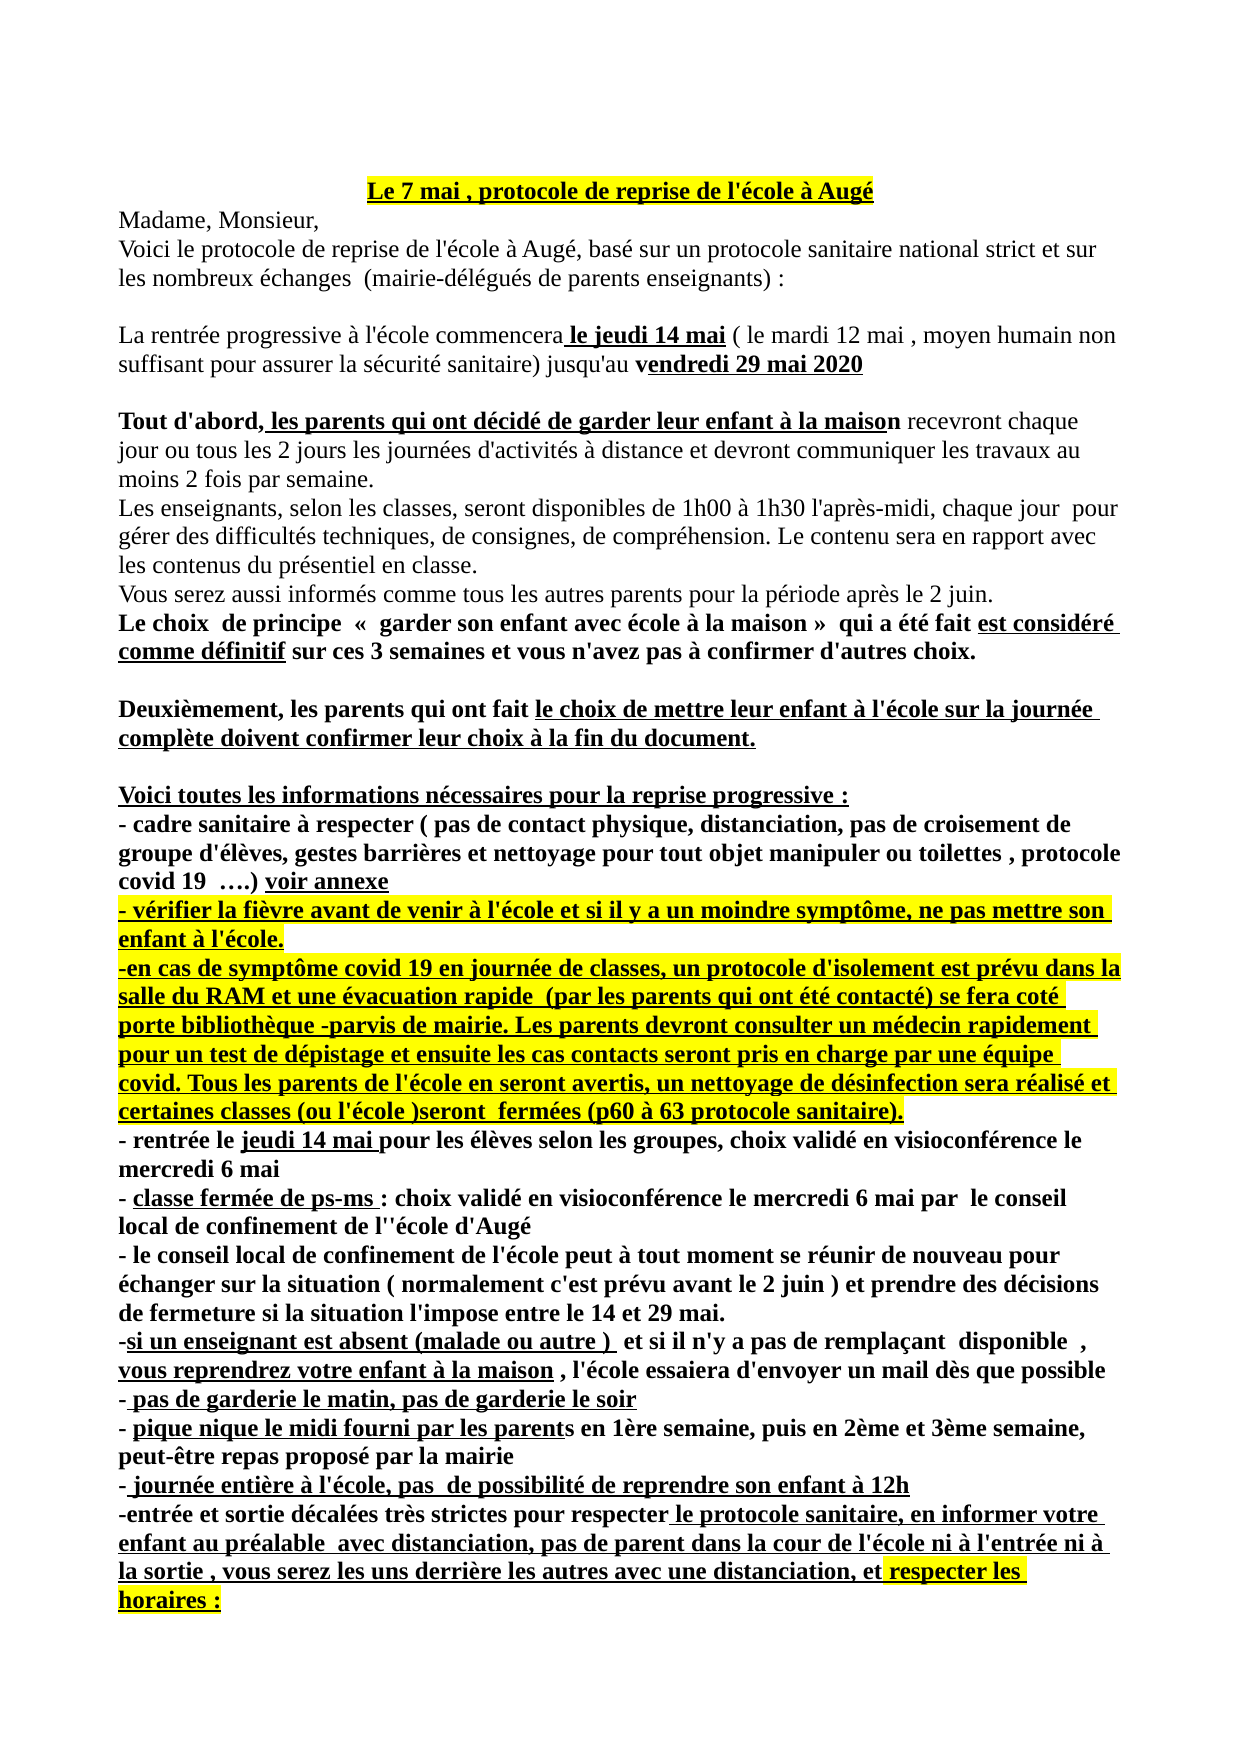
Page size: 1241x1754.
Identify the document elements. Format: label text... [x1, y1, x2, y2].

text - pas de garderie le matin, pas de garderie le soir [118, 1384, 1122, 1413]
text - vérifier la fièvre avant de venir à l'école et si il y a un moindre symptôme, ne pas mettre son enfant à l'école. [118, 895, 1122, 953]
text Les enseignants, selon les classes, seront disponibles de 1h00 à 1h30 l'après-midi, chaque jour pour gérer des difficultés techniques, de consignes, de compréhension. Le contenu sera en rapport avec les contenus du présentiel en classe. [118, 493, 1122, 579]
text Madame, Monsieur, [118, 205, 1122, 234]
text Tout d'abord, les parents qui ont décidé de garder leur enfant à la maison recevront chaque jour ou tous les 2 jours les journées d'activités à distance et devront communiquer les travaux au moins 2 fois par semaine. [118, 406, 1122, 493]
text La rentrée progressive à l'école commencera le jeudi 14 mai ( le mardi 12 mai , moyen humain non suffisant pour assurer la sécurité sanitaire) jusqu'au vendredi 29 mai 2020 [118, 320, 1122, 378]
text Voici toutes les informations nécessaires pour la reprise progressive : [118, 780, 1122, 809]
text -en cas de symptôme covid 19 en journée de classes, un protocole d'isolement est prévu dans la salle du RAM et une évacuation rapide (par les parents qui ont été contacté) se fera coté porte bibliothèque -parvis de mairie. Les parents devront consulter un médecin rapidement pour un test de dépistage et ensuite les cas contacts seront pris en charge par une équipe covid. Tous les parents de l'école en seront avertis, un nettoyage de désinfection sera réalisé et certaines classes (ou l'école )seront fermées (p60 à 63 protocole sanitaire). [118, 953, 1122, 1125]
text Voici le protocole de reprise de l'école à Augé, basé sur un protocole sanitaire national strict et sur les nombreux échanges (mairie-délégués de parents enseignants) : [118, 234, 1122, 291]
text Vous serez aussi informés comme tous les autres parents pour la période après le 2 juin. [118, 579, 1122, 608]
text - journée entière à l'école, pas de possibilité de reprendre son enfant à 12h [118, 1470, 1122, 1499]
text - pique nique le midi fourni par les parents en 1ère semaine, puis en 2ème et 3ème semaine, peut-être repas proposé par la mairie [118, 1413, 1122, 1470]
text Le choix de principe « garder son enfant avec école à la maison » qui a été fait est considéré comme définitif sur ces 3 semaines et vous n'avez pas à confirmer d'autres choix. [118, 608, 1122, 665]
text -si un enseignant est absent (malade ou autre ) et si il n'y a pas de remplaçant disponible , vous reprendrez votre enfant à la maison , l'école essaiera d'envoyer un mail dès que possible [118, 1326, 1122, 1384]
text - rentrée le jeudi 14 mai pour les élèves selon les groupes, choix validé en visioconférence le mercredi 6 mai [118, 1125, 1122, 1183]
text - cadre sanitaire à respecter ( pas de contact physique, distanciation, pas de croisement de groupe d'élèves, gestes barrières et nettoyage pour tout objet manipuler ou toilettes , protocole covid 19 ….) voir annexe [118, 809, 1122, 895]
text - le conseil local de confinement de l'école peut à tout moment se réunir de nouveau pour échanger sur la situation ( normalement c'est prévu avant le 2 juin ) et prendre des décisions de fermeture si la situation l'impose entre le 14 et 29 mai. [118, 1240, 1122, 1326]
text - classe fermée de ps-ms : choix validé en visioconférence le mercredi 6 mai par le conseil local de confinement de l''école d'Augé [118, 1183, 1122, 1240]
text Le 7 mai , protocole de reprise de l'école à Augé [118, 176, 1122, 205]
text Deuxièmement, les parents qui ont fait le choix de mettre leur enfant à l'école sur la journée complète doivent confirmer leur choix à la fin du document. [118, 694, 1122, 751]
text -entrée et sortie décalées très strictes pour respecter le protocole sanitaire, en informer votre enfant au préalable avec distanciation, pas de parent dans la cour de l'école ni à l'entrée ni à la sortie , vous serez les uns derrière les autres avec une distanciation, et respecter les horaires : [118, 1499, 1122, 1614]
